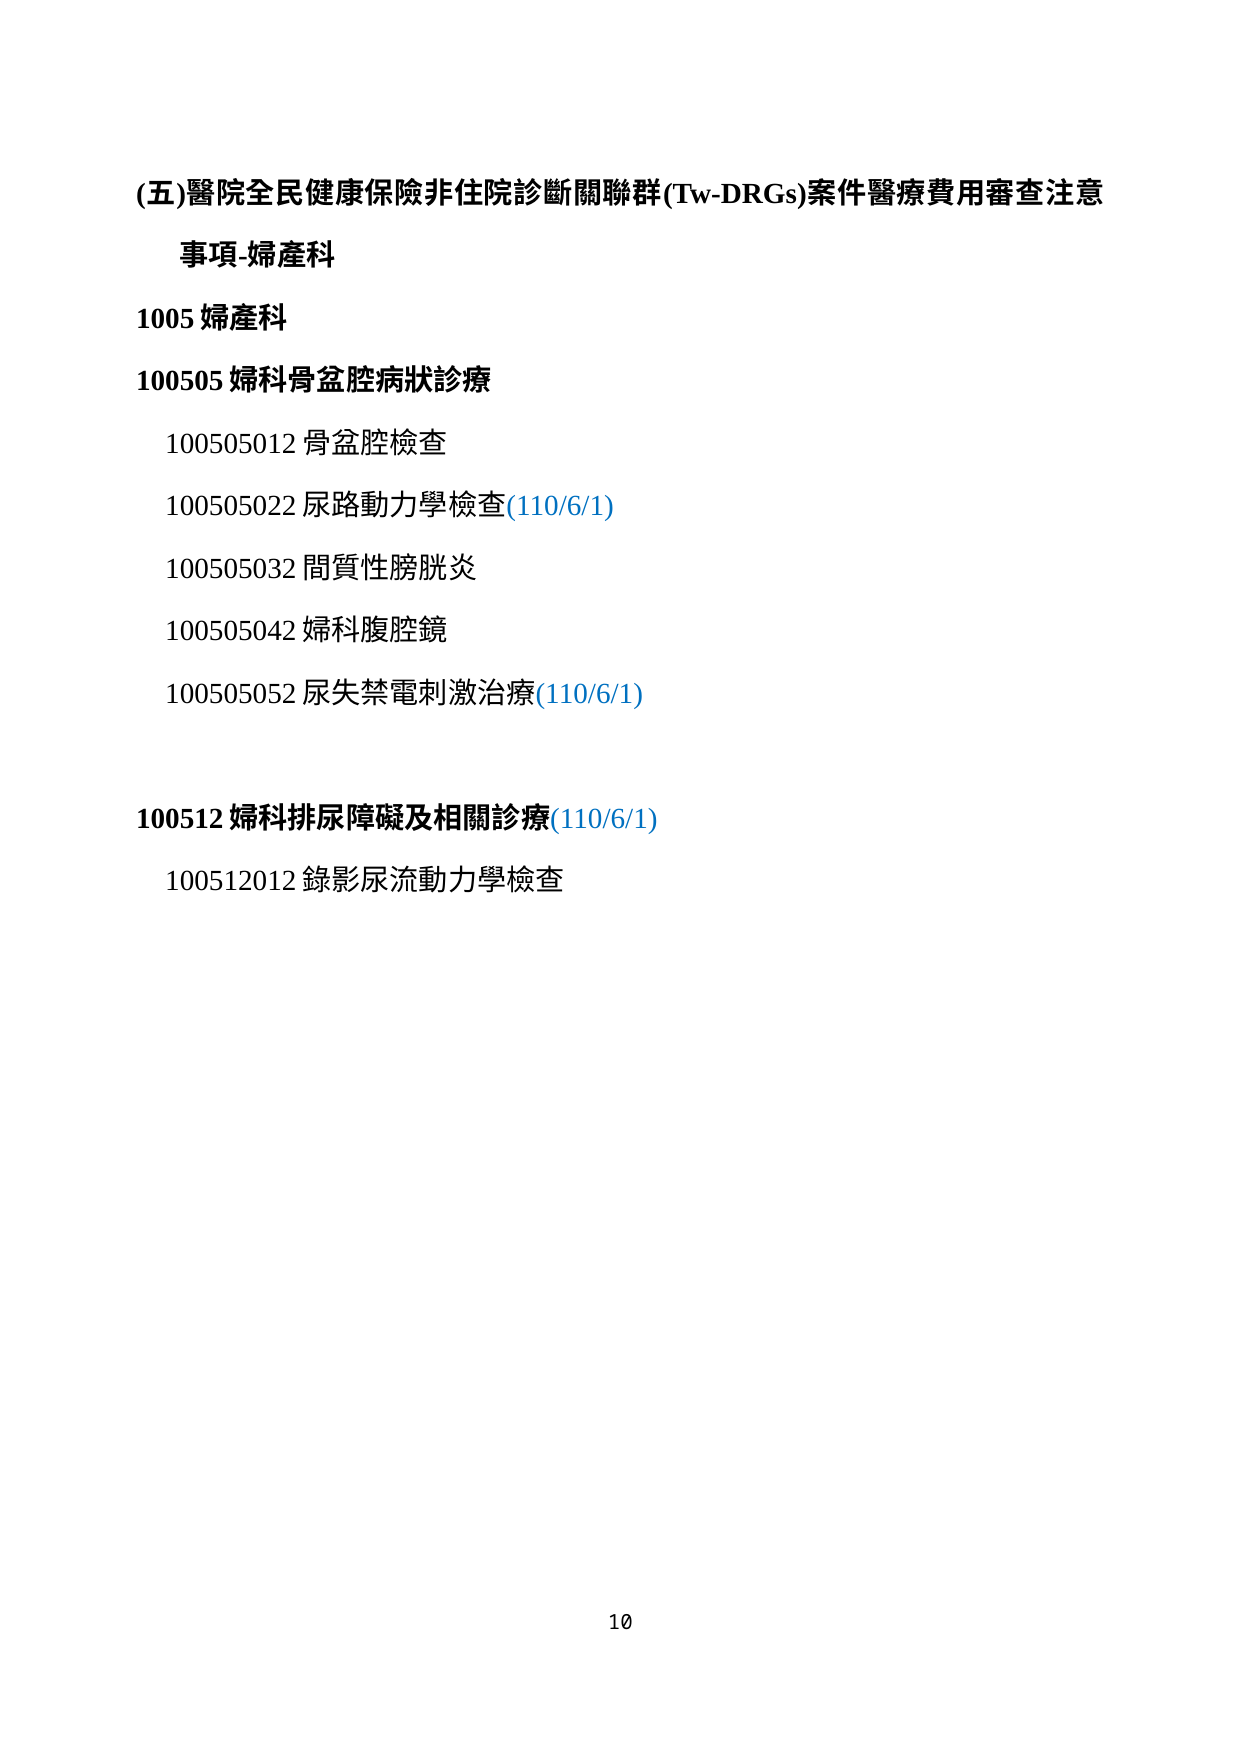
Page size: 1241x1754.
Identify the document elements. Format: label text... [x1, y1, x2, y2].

text 100505042婦科腹腔鏡 [136, 587, 1104, 649]
text 100512婦科排尿障礙及相關診療(110/6/1) [136, 774, 1104, 837]
text 100505022尿路動力學檢查(110/6/1) [136, 462, 1104, 524]
text 100505052尿失禁電刺激治療(110/6/1) [136, 649, 1104, 712]
text 1005婦產科 [136, 274, 1104, 337]
text 100505012骨盆腔檢查 [136, 399, 1104, 462]
text 100505032間質性膀胱炎 [136, 524, 1104, 587]
text 100505婦科骨盆腔病狀診療 [136, 337, 1104, 399]
text 100512012錄影尿流動力學檢查 [136, 837, 1104, 899]
text (五)醫院全民健康保險非住院診斷關聯群(Tw-DRGs)案件醫療費用審查注意事項-婦產科 [136, 149, 1104, 274]
